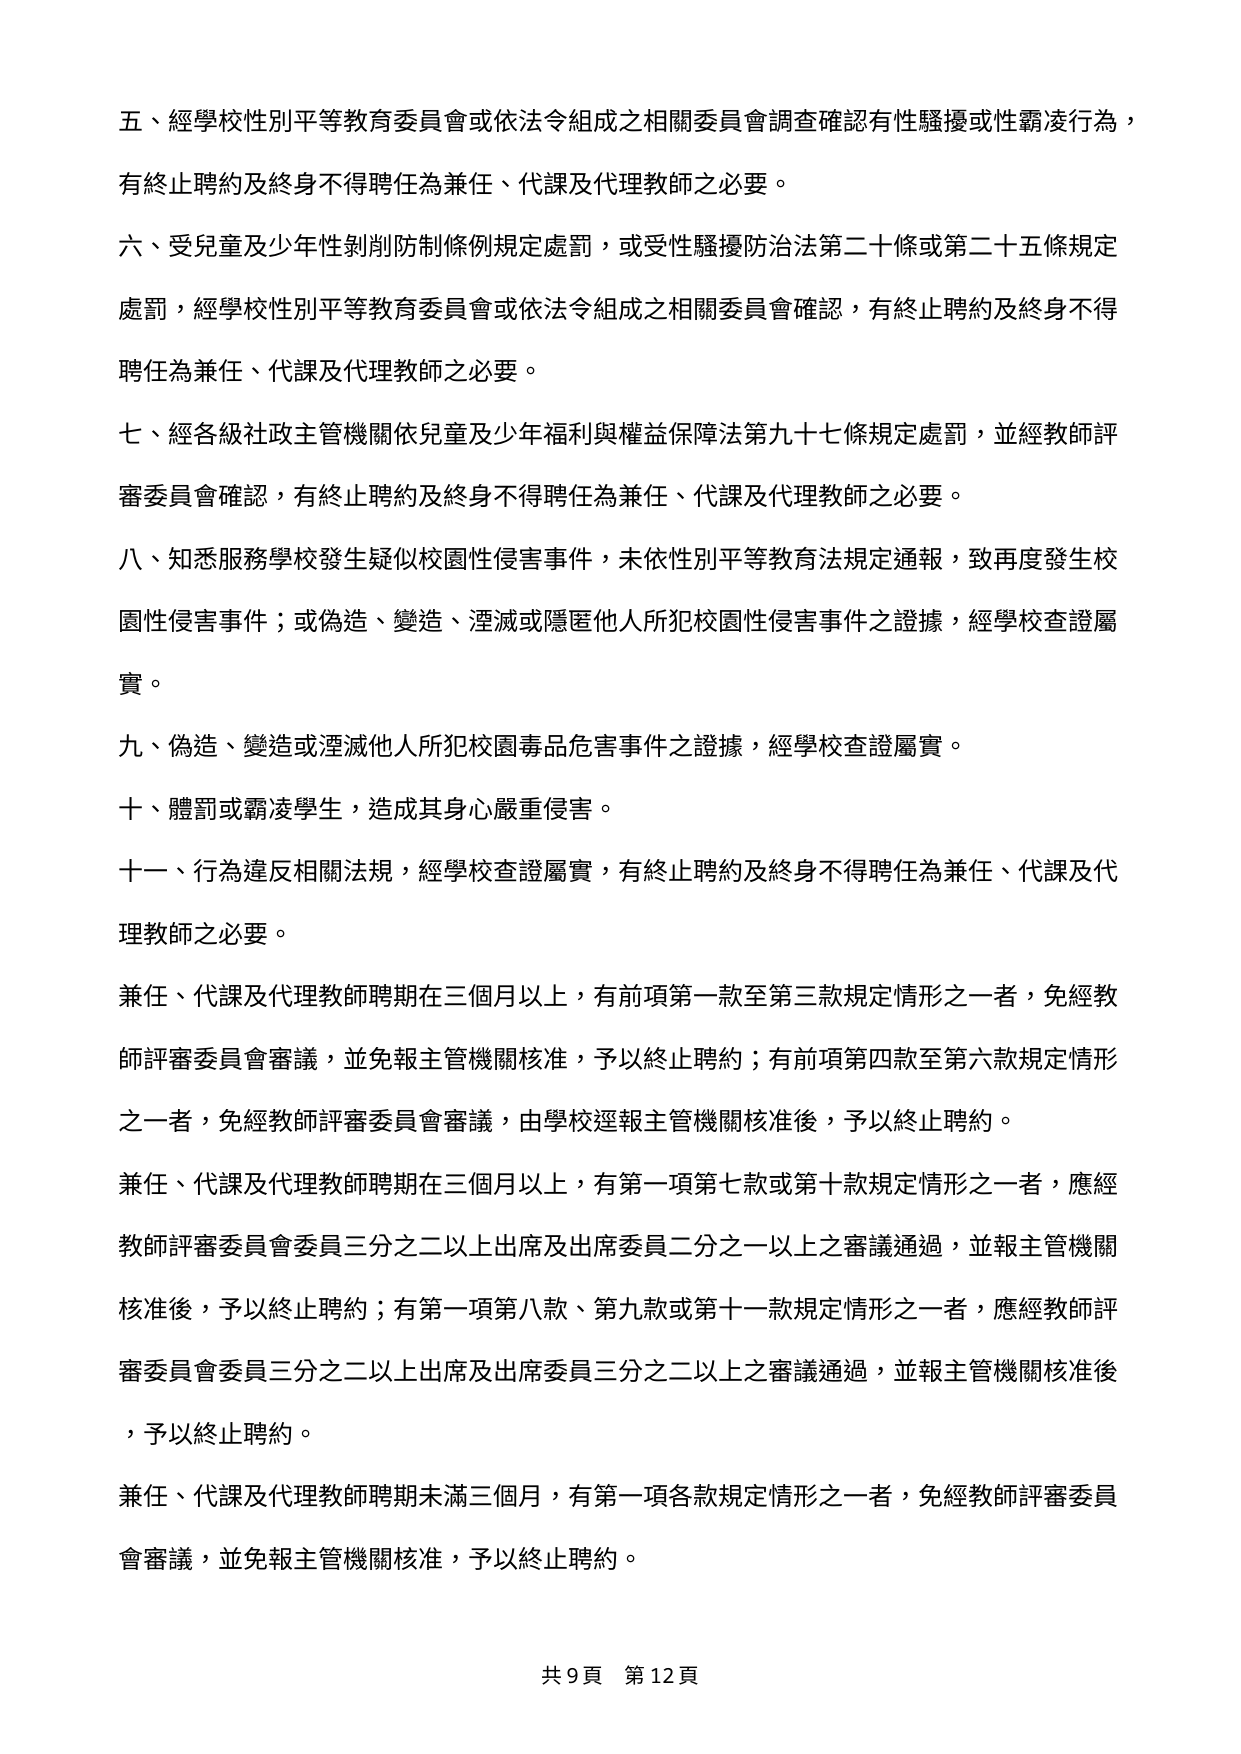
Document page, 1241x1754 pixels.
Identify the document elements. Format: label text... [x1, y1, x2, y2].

text 七、經各級社政主管機關依兒童及少年福利與權益保障法第九十七條規定處罰，並經教師評審委員會確認，有終止聘約及終身不得聘任為兼任、代課及代理教師之必要。 [118, 391, 1122, 516]
text 六、受兒童及少年性剝削防制條例規定處罰，或受性騷擾防治法第二十條或第二十五條規定處罰，經學校性別平等教育委員會或依法令組成之相關委員會確認，有終止聘約及終身不得聘任為兼任、代課及代理教師之必要。 [118, 203, 1122, 391]
text 九、偽造、變造或湮滅他人所犯校園毒品危害事件之證據，經學校查證屬實。 [118, 703, 1122, 766]
text 十一、行為違反相關法規，經學校查證屬實，有終止聘約及終身不得聘任為兼任、代課及代理教師之必要。 [118, 828, 1122, 953]
text 兼任、代課及代理教師聘期在三個月以上，有前項第一款至第三款規定情形之一者，免經教師評審委員會審議，並免報主管機關核准，予以終止聘約；有前項第四款至第六款規定情形之一者，免經教師評審委員會審議，由學校逕報主管機關核准後，予以終止聘約。 [118, 953, 1122, 1141]
text 兼任、代課及代理教師聘期未滿三個月，有第一項各款規定情形之一者，免經教師評審委員會審議，並免報主管機關核准，予以終止聘約。 [118, 1453, 1122, 1578]
text 八、知悉服務學校發生疑似校園性侵害事件，未依性別平等教育法規定通報，致再度發生校園性侵害事件；或偽造、變造、湮滅或隱匿他人所犯校園性侵害事件之證據，經學校查證屬實。 [118, 516, 1122, 703]
text 兼任、代課及代理教師聘期在三個月以上，有第一項第七款或第十款規定情形之一者，應經教師評審委員會委員三分之二以上出席及出席委員二分之一以上之審議通過，並報主管機關核准後，予以終止聘約；有第一項第八款、第九款或第十一款規定情形之一者，應經教師評審委員會委員三分之二以上出席及出席委員三分之二以上之審議通過，並報主管機關核准後 [118, 1141, 1122, 1391]
text 五、經學校性別平等教育委員會或依法令組成之相關委員會調查確認有性騷擾或性霸凌行為，有終止聘約及終身不得聘任為兼任、代課及代理教師之必要。 [118, 78, 1122, 203]
text 十、體罰或霸凌學生，造成其身心嚴重侵害。 [118, 766, 1122, 828]
text ，予以終止聘約。 [118, 1391, 1122, 1453]
